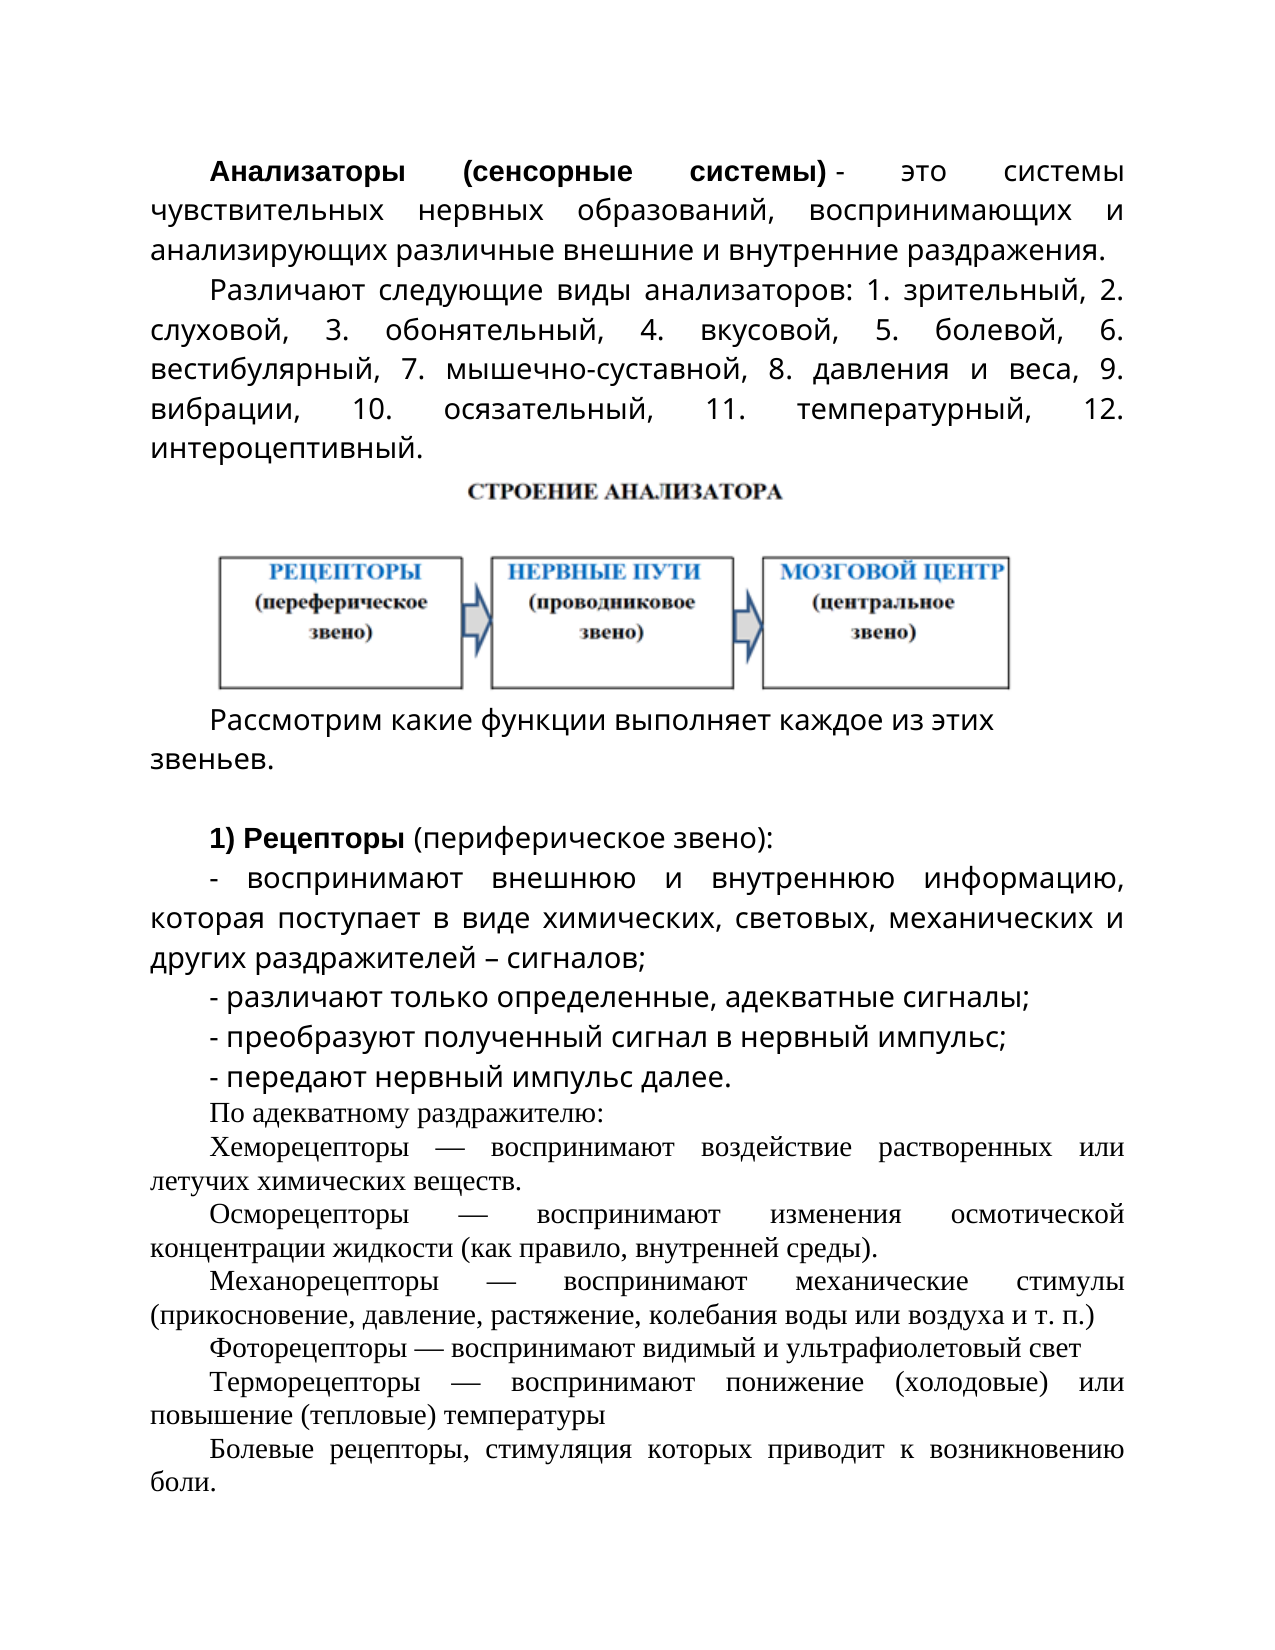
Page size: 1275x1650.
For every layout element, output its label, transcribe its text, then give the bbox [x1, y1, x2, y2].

text Механорецепторы — воспринимают механические стимулы (прикосновение, давление, растяжение, колебания воды или воздуха и т. п.) [150, 1263, 1125, 1330]
text Хеморецепторы — воспринимают воздействие растворенных или летучих химических веществ. [150, 1129, 1125, 1196]
text 1) Рецепторы (периферическое звено): [150, 818, 1125, 857]
text По адекватному раздражителю: [150, 1096, 1125, 1129]
text - преобразуют полученный сигнал в нервный импульс; [150, 1016, 1125, 1056]
text Терморецепторы — воспринимают понижение (холодовые) или повышение (тепловые) температуры [150, 1364, 1125, 1431]
text - различают только определенные, адекватные сигналы; [150, 977, 1125, 1016]
text Осморецепторы — воспринимают изменения осмотической концентрации жидкости (как правило, внутренней среды). [150, 1196, 1125, 1263]
text Фоторецепторы — воспринимают видимый и ультрафиолетовый свет [150, 1330, 1125, 1364]
text - передают нервный импульс далее. [150, 1056, 1125, 1096]
text - воспринимают внешнюю и внутреннюю информацию, которая поступает в виде химических, световых, механических и других раздражителей – сигналов; [150, 857, 1125, 977]
text Различают следующие виды анализаторов: 1. зрительный, 2. слуховой, 3. обонятельный, 4. вкусовой, 5. болевой, 6. вестибулярный, 7. мышечно-суставной, 8. давления и веса, 9. вибрации, 10. осязательный, 11. температурный, 12. интероцептивный. [150, 269, 1125, 467]
text Болевые рецепторы, стимуляция которых приводит к возникновению боли. [150, 1431, 1125, 1498]
text Рассмотрим какие функции выполняет каждое из этих звеньев. [150, 699, 1125, 778]
text Анализаторы (сенсорные системы) - это системы чувствительных нервных образований, воспринимающих и анализирующих различные внешние и внутренние раздражения. [150, 150, 1125, 269]
